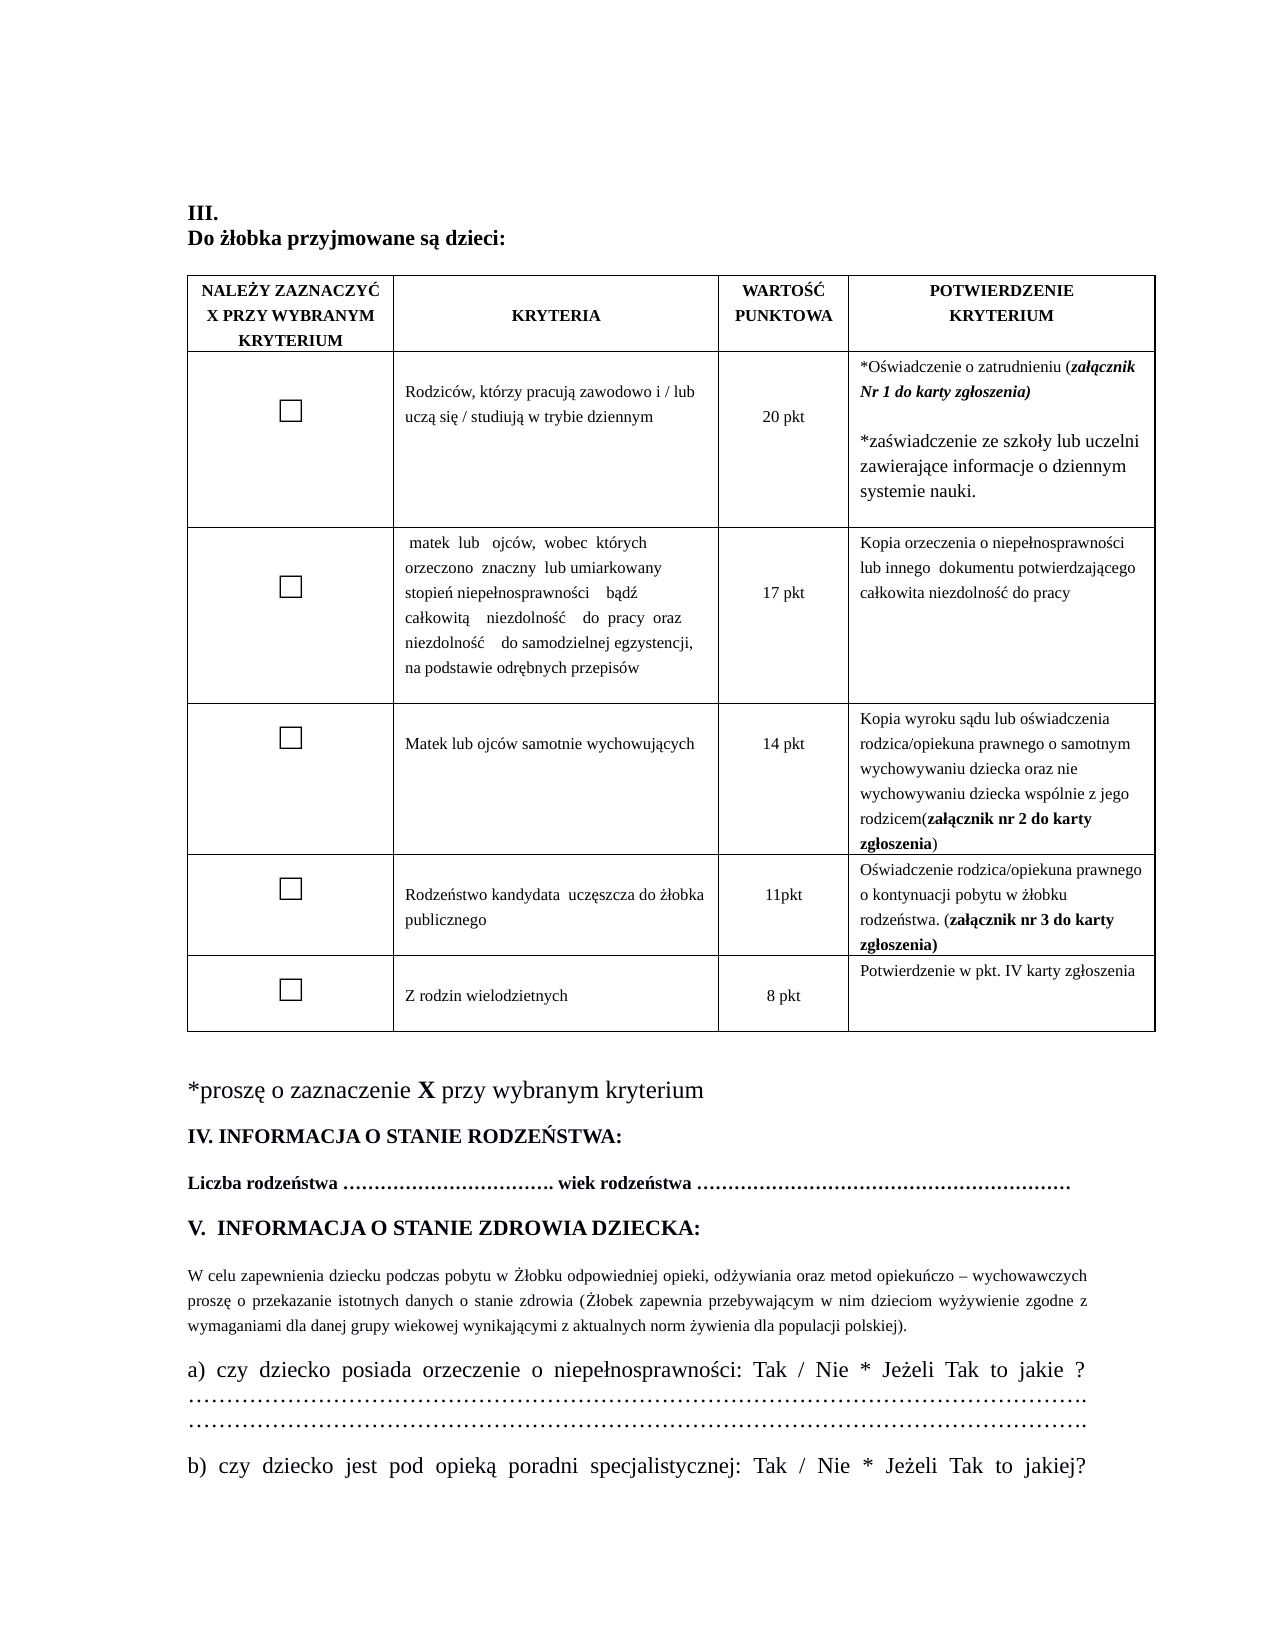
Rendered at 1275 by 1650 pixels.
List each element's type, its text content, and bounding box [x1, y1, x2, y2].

table_header NALEŻY ZAZNACZYĆ X PRZY WYBRANYM KRYTERIUM [188, 276, 393, 351]
table_cell Kopia wyroku sądu lub oświadczenia rodzica/opiekuna prawnego o samotnym wychowywaniu dziecka oraz nie wychowywaniu dziecka wspólnie z jego rodzicem(załącznik nr 2 do karty zgłoszenia) [849, 704, 1154, 854]
table_cell Potwierdzenie w pkt. IV karty zgłoszenia [849, 956, 1154, 1031]
table_header POTWIERDZENIE KRYTERIUM [849, 276, 1154, 351]
table_cell 14 pkt [719, 704, 848, 854]
table_cell Rodzeństwo kandydata uczęszcza do żłobka publicznego [394, 855, 718, 955]
table_cell □ [188, 956, 393, 1031]
table_cell Rodziców, którzy pracują zawodowo i / lub uczą się / studiują w trybie dziennym [394, 352, 718, 527]
table_cell matek lub ojców, wobec których orzeczono znaczny lub umiarkowany stopień niepełnosprawności bądź całkowitą niezdolność do pracy oraz niezdolność do samodzielnej egzystencji, na podstawie odrębnych przepisów [394, 528, 718, 703]
text IV. INFORMACJA O STANIE RODZEŃSTWA: [187, 1124, 1087, 1149]
text V. INFORMACJA O STANIE ZDROWIA DZIECKA: [187, 1216, 1087, 1241]
table_cell Matek lub ojców samotnie wychowujących [394, 704, 718, 854]
table_cell □ [188, 704, 393, 854]
table_cell 8 pkt [719, 956, 848, 1031]
table_header WARTOŚĆ PUNKTOWA [719, 276, 848, 351]
table_cell Kopia orzeczenia o niepełnosprawności lub innego dokumentu potwierdzającego całkowita niezdolność do pracy [849, 528, 1154, 703]
table_cell 20 pkt [719, 352, 848, 527]
table_cell *Oświadczenie o zatrudnieniu (załącznik Nr 1 do karty zgłoszenia) *zaświadczenie ze szkoły lub uczelni zawierające informacje o dziennym systemie nauki. [849, 352, 1154, 527]
text *proszę o zaznaczenie X przy wybranym kryterium [187, 1078, 1087, 1103]
text a) czy dziecko posiada orzeczenie o niepełnosprawności: Tak / Nie * Jeżeli Tak to jakie ? ……………………………………………………………………………………………………….………………………………………………………………………………………………………. [187, 1357, 1087, 1432]
table_cell Oświadczenie rodzica/opiekuna prawnego o kontynuacji pobytu w żłobku rodzeństwa. (załącznik nr 3 do karty zgłoszenia) [849, 855, 1154, 955]
table_cell □ [188, 528, 393, 703]
text III. [187, 200, 1087, 225]
table_cell 17 pkt [719, 528, 848, 703]
table_cell □ [188, 855, 393, 955]
text b) czy dziecko jest pod opieką poradni specjalistycznej: Tak / Nie * Jeżeli Tak to jakiej? [187, 1453, 1087, 1478]
table_cell Z rodzin wielodzietnych [394, 956, 718, 1031]
table_cell 11pkt [719, 855, 848, 955]
text W celu zapewnienia dziecku podczas pobytu w Żłobku odpowiedniej opieki, odżywiania oraz metod opiekuńczo – wychowawczych proszę o przekazanie istotnych danych o stanie zdrowia (Żłobek zapewnia przebywającym w nim dzieciom wyżywienie zgodne z wymaganiami dla danej grupy wiekowej wynikającymi z aktualnych norm żywienia dla populacji polskiej). [187, 1261, 1087, 1336]
table_header KRYTERIA [394, 276, 718, 351]
table_cell □ [188, 352, 393, 527]
text Liczba rodzeństwa ……………………………. wiek rodzeństwa …………………………………………………… [187, 1170, 1087, 1195]
text Do żłobka przyjmowane są dzieci: [187, 225, 1087, 250]
